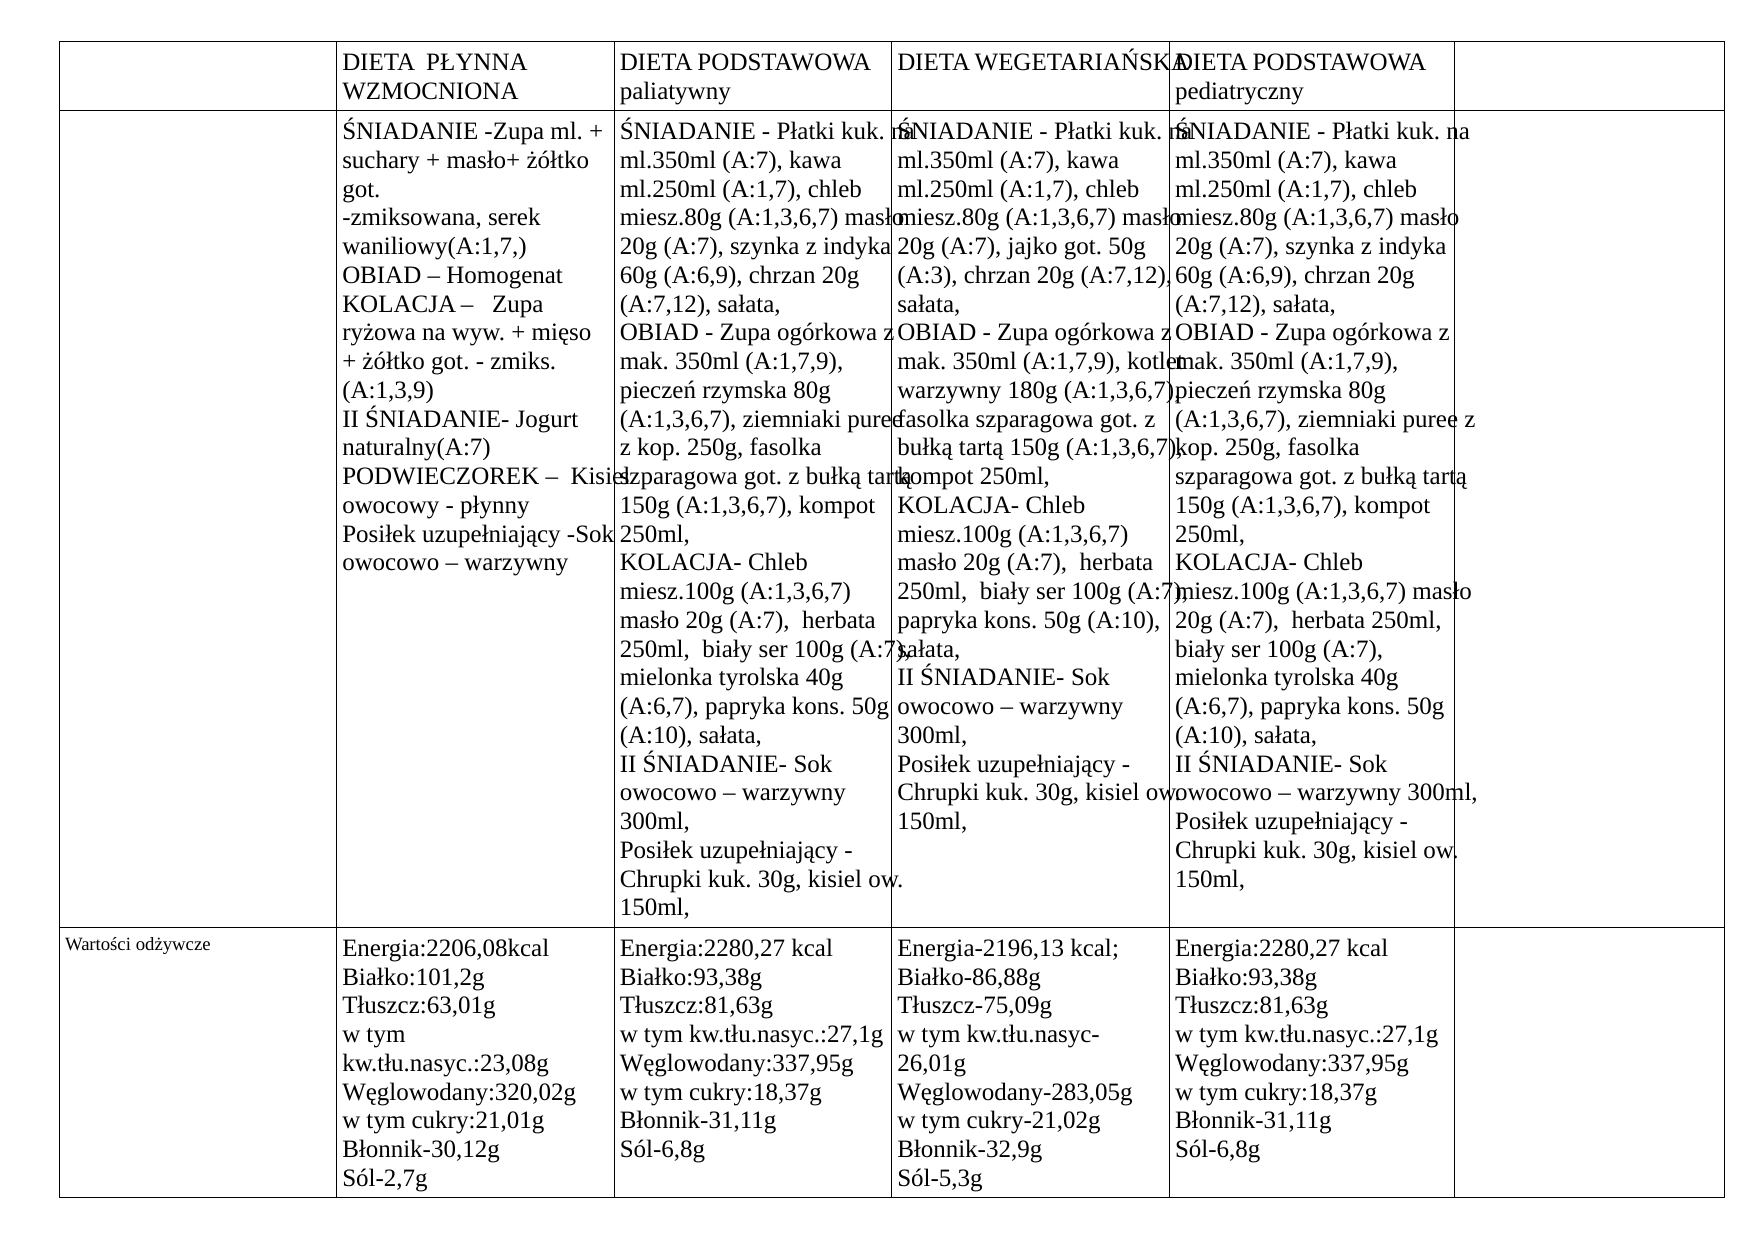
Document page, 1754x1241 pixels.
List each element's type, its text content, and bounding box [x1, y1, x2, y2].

table_cell [60, 111, 336, 927]
table_cell [1455, 928, 1724, 1197]
table_cell [60, 42, 336, 110]
table_cell Energia-2196,13 kcal; Białko-86,88g Tłuszcz-75,09g w tym kw.tłu.nasyc-26,01g Węglowodany-283,05g w tym cukry-21,02g Błonnik-32,9g Sól-5,3g [892, 928, 1169, 1197]
table_cell Wartości odżywcze [60, 928, 336, 1197]
table_cell [1455, 42, 1724, 110]
table_cell ŚNIADANIE - Płatki kuk. na ml.350ml (A:7), kawa ml.250ml (A:1,7), chleb miesz.80g (A:1,3,6,7) masło 20g (A:7), szynka z indyka 60g (A:6,9), chrzan 20g (A:7,12), sałata, OBIAD - Zupa ogórkowa z mak. 350ml (A:1,7,9), pieczeń rzymska 80g (A:1,3,6,7), ziemniaki puree z kop. 250g, fasolka szparagowa got. z bułką tartą 150g (A:1,3,6,7), kompot 250ml, KOLACJA- Chleb miesz.100g (A:1,3,6,7) masło 20g (A:7), herbata 250ml, biały ser 100g (A:7), mielonka tyrolska 40g (A:6,7), papryka kons. 50g (A:10), sałata, II ŚNIADANIE- Sok owocowo – warzywny 300ml, Posiłek uzupełniający -Chrupki kuk. 30g, kisiel ow. 150ml, [615, 111, 891, 927]
table_cell ŚNIADANIE - Płatki kuk. na ml.350ml (A:7), kawa ml.250ml (A:1,7), chleb miesz.80g (A:1,3,6,7) masło 20g (A:7), jajko got. 50g (A:3), chrzan 20g (A:7,12), sałata, OBIAD - Zupa ogórkowa z mak. 350ml (A:1,7,9), kotlet warzywny 180g (A:1,3,6,7), fasolka szparagowa got. z bułką tartą 150g (A:1,3,6,7), kompot 250ml, KOLACJA- Chleb miesz.100g (A:1,3,6,7) masło 20g (A:7), herbata 250ml, biały ser 100g (A:7), papryka kons. 50g (A:10), sałata, II ŚNIADANIE- Sok owocowo – warzywny 300ml, Posiłek uzupełniający -Chrupki kuk. 30g, kisiel ow. 150ml, [892, 111, 1169, 927]
table_cell DIETA WEGETARIAŃSKA [892, 42, 1169, 110]
table_cell DIETA PODSTAWOWA paliatywny [615, 42, 891, 110]
table_cell ŚNIADANIE -Zupa ml. + suchary + masło+ żółtko got. -zmiksowana, serek waniliowy(A:1,7,) OBIAD – Homogenat KOLACJA – Zupa ryżowa na wyw. + mięso + żółtko got. - zmiks. (A:1,3,9) II ŚNIADANIE- Jogurt naturalny(A:7) PODWIECZOREK – Kisiel owocowy - płynny Posiłek uzupełniający -Sok owocowo – warzywny [337, 111, 614, 927]
table_cell ŚNIADANIE - Płatki kuk. na ml.350ml (A:7), kawa ml.250ml (A:1,7), chleb miesz.80g (A:1,3,6,7) masło 20g (A:7), szynka z indyka 60g (A:6,9), chrzan 20g (A:7,12), sałata, OBIAD - Zupa ogórkowa z mak. 350ml (A:1,7,9), pieczeń rzymska 80g (A:1,3,6,7), ziemniaki puree z kop. 250g, fasolka szparagowa got. z bułką tartą 150g (A:1,3,6,7), kompot 250ml, KOLACJA- Chleb miesz.100g (A:1,3,6,7) masło 20g (A:7), herbata 250ml, biały ser 100g (A:7), mielonka tyrolska 40g (A:6,7), papryka kons. 50g (A:10), sałata, II ŚNIADANIE- Sok owocowo – warzywny 300ml, Posiłek uzupełniający -Chrupki kuk. 30g, kisiel ow. 150ml, [1170, 111, 1454, 927]
table_cell Energia:2280,27 kcal Białko:93,38g Tłuszcz:81,63g w tym kw.tłu.nasyc.:27,1g Węglowodany:337,95g w tym cukry:18,37g Błonnik-31,11g Sól-6,8g [1170, 928, 1454, 1197]
table_cell Energia:2206,08kcal Białko:101,2g Tłuszcz:63,01g w tym kw.tłu.nasyc.:23,08g Węglowodany:320,02g w tym cukry:21,01g Błonnik-30,12g Sól-2,7g [337, 928, 614, 1197]
table_cell [1455, 111, 1724, 927]
table_cell DIETA PODSTAWOWA pediatryczny [1170, 42, 1454, 110]
table_cell DIETA PŁYNNA WZMOCNIONA [337, 42, 614, 110]
table_cell Energia:2280,27 kcal Białko:93,38g Tłuszcz:81,63g w tym kw.tłu.nasyc.:27,1g Węglowodany:337,95g w tym cukry:18,37g Błonnik-31,11g Sól-6,8g [615, 928, 891, 1197]
